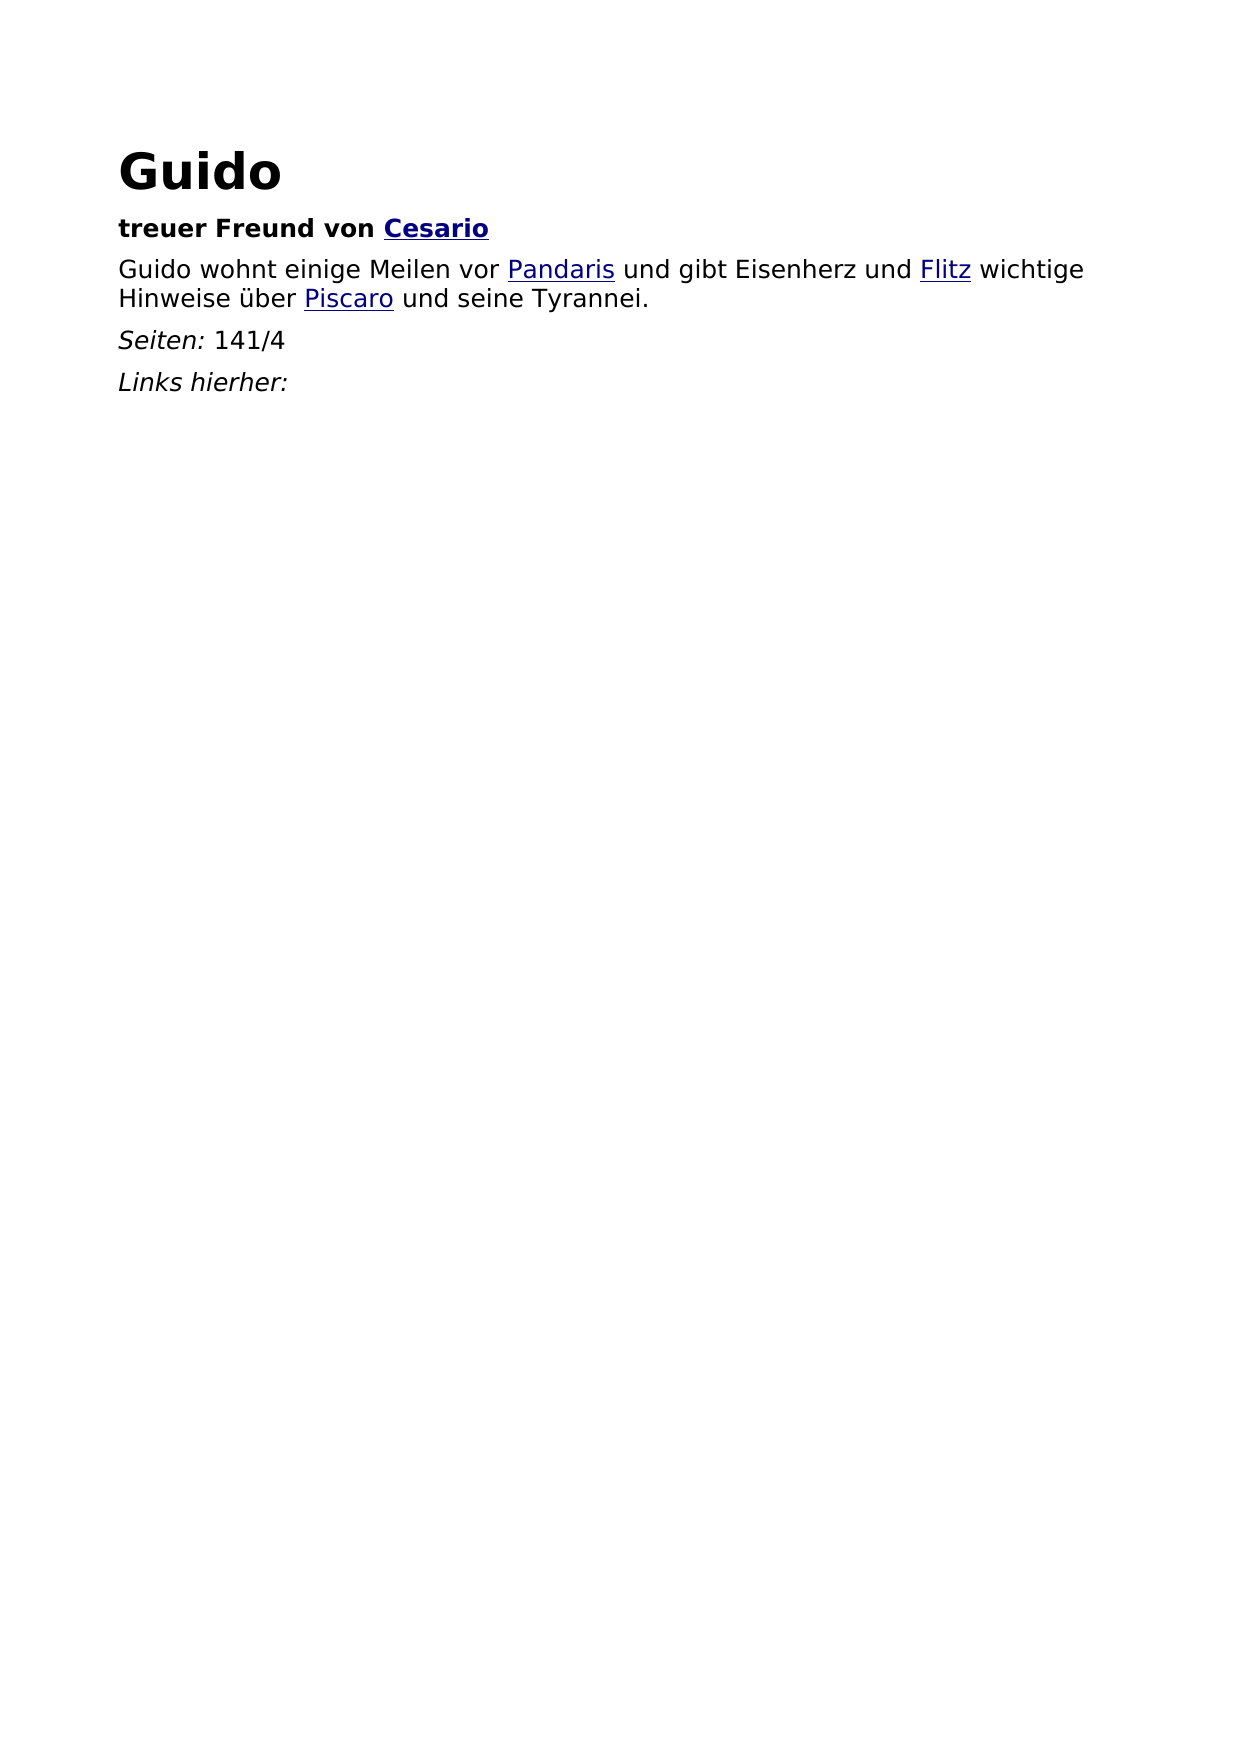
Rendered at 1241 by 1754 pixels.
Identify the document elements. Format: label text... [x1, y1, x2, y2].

text Guido wohnt einige Meilen vor Pandaris und gibt Eisenherz und Flitz wichtige Hinweise über Piscaro und seine Tyrannei. [118, 256, 1122, 314]
text treuer Freund von Cesario [118, 214, 1122, 243]
text Seiten: 141/4 [118, 326, 1122, 356]
subtitle Guido [118, 143, 1122, 201]
text Links hierher: [118, 368, 1122, 397]
